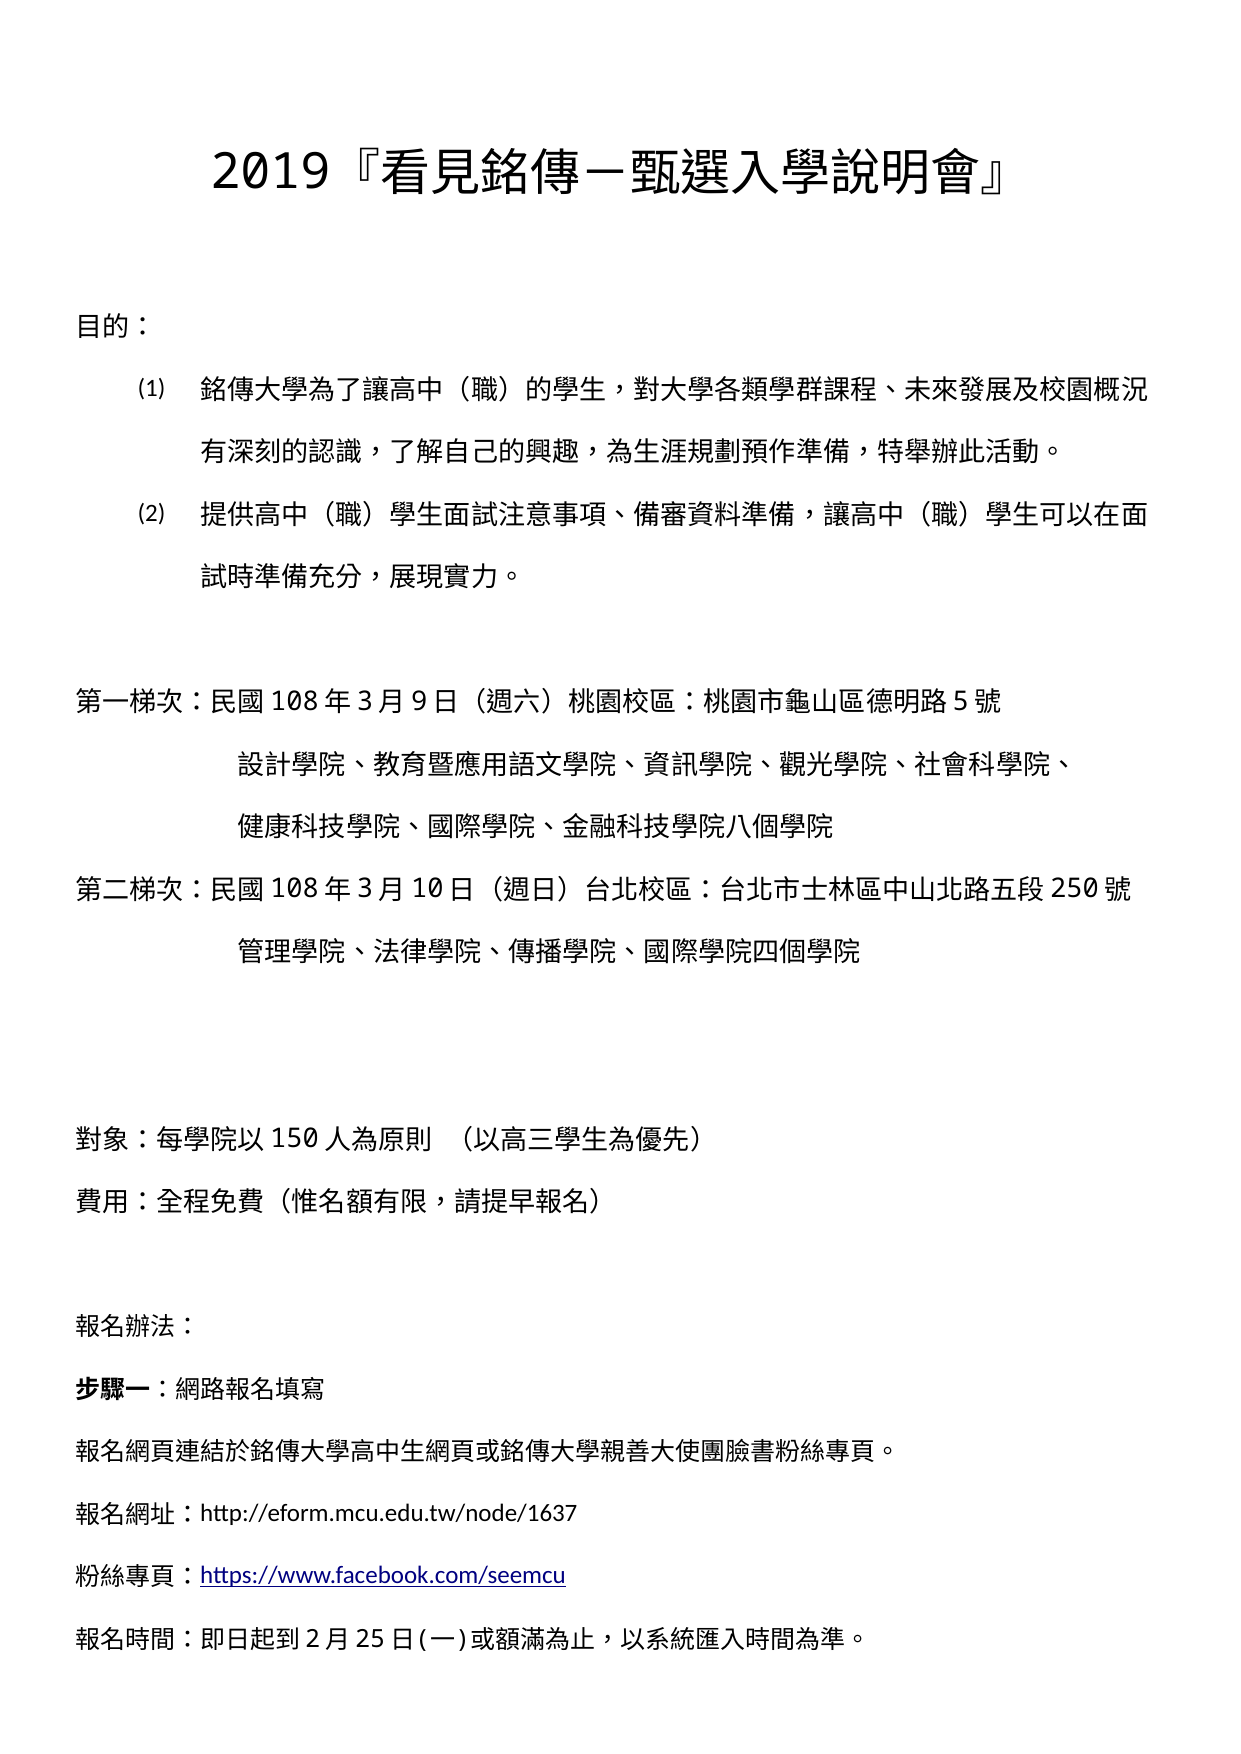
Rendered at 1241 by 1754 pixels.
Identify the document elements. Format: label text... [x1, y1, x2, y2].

text 粉絲專頁：https://www.facebook.com/seemcu [75, 1533, 1165, 1596]
list 提供高中（職）學生面試注意事項、備審資料準備，讓高中（職）學生可以在面試時準備充分，展現實力。 [137, 471, 1165, 596]
text 第二梯次：民國108年3月10日（週日）台北校區：台北市士林區中山北路五段250號 [75, 846, 1165, 908]
text 設計學院、教育暨應用語文學院、資訊學院、觀光學院、社會科學院、 [75, 721, 1165, 783]
text 報名時間：即日起到2月25日(一)或額滿為止，以系統匯入時間為準。 [75, 1596, 1165, 1658]
text 管理學院、法律學院、傳播學院、國際學院四個學院 [75, 908, 1165, 971]
text 目的： [75, 283, 1165, 346]
list 銘傳大學為了讓高中（職）的學生，對大學各類學群課程、未來發展及校園概況有深刻的認識，了解自己的興趣，為生涯規劃預作準備，特舉辦此活動。 [137, 346, 1165, 471]
text 報名辦法： [75, 1283, 1165, 1346]
text 步驟一：網路報名填寫 [75, 1346, 1165, 1408]
text 2019『看見銘傳－甄選入學說明會』 [75, 96, 1165, 221]
text 費用：全程免費（惟名額有限，請提早報名） [75, 1158, 1165, 1221]
text 對象：每學院以150人為原則 （以高三學生為優先） [75, 1096, 1165, 1158]
text 報名網頁連結於銘傳大學高中生網頁或銘傳大學親善大使團臉書粉絲專頁。 [75, 1408, 1165, 1471]
text 第一梯次：民國108年3月9日（週六）桃園校區：桃園市龜山區德明路5號 [75, 658, 1165, 721]
text 健康科技學院、國際學院、金融科技學院八個學院 [75, 783, 1165, 846]
text 報名網址：http://eform.mcu.edu.tw/node/1637 [75, 1471, 1165, 1533]
